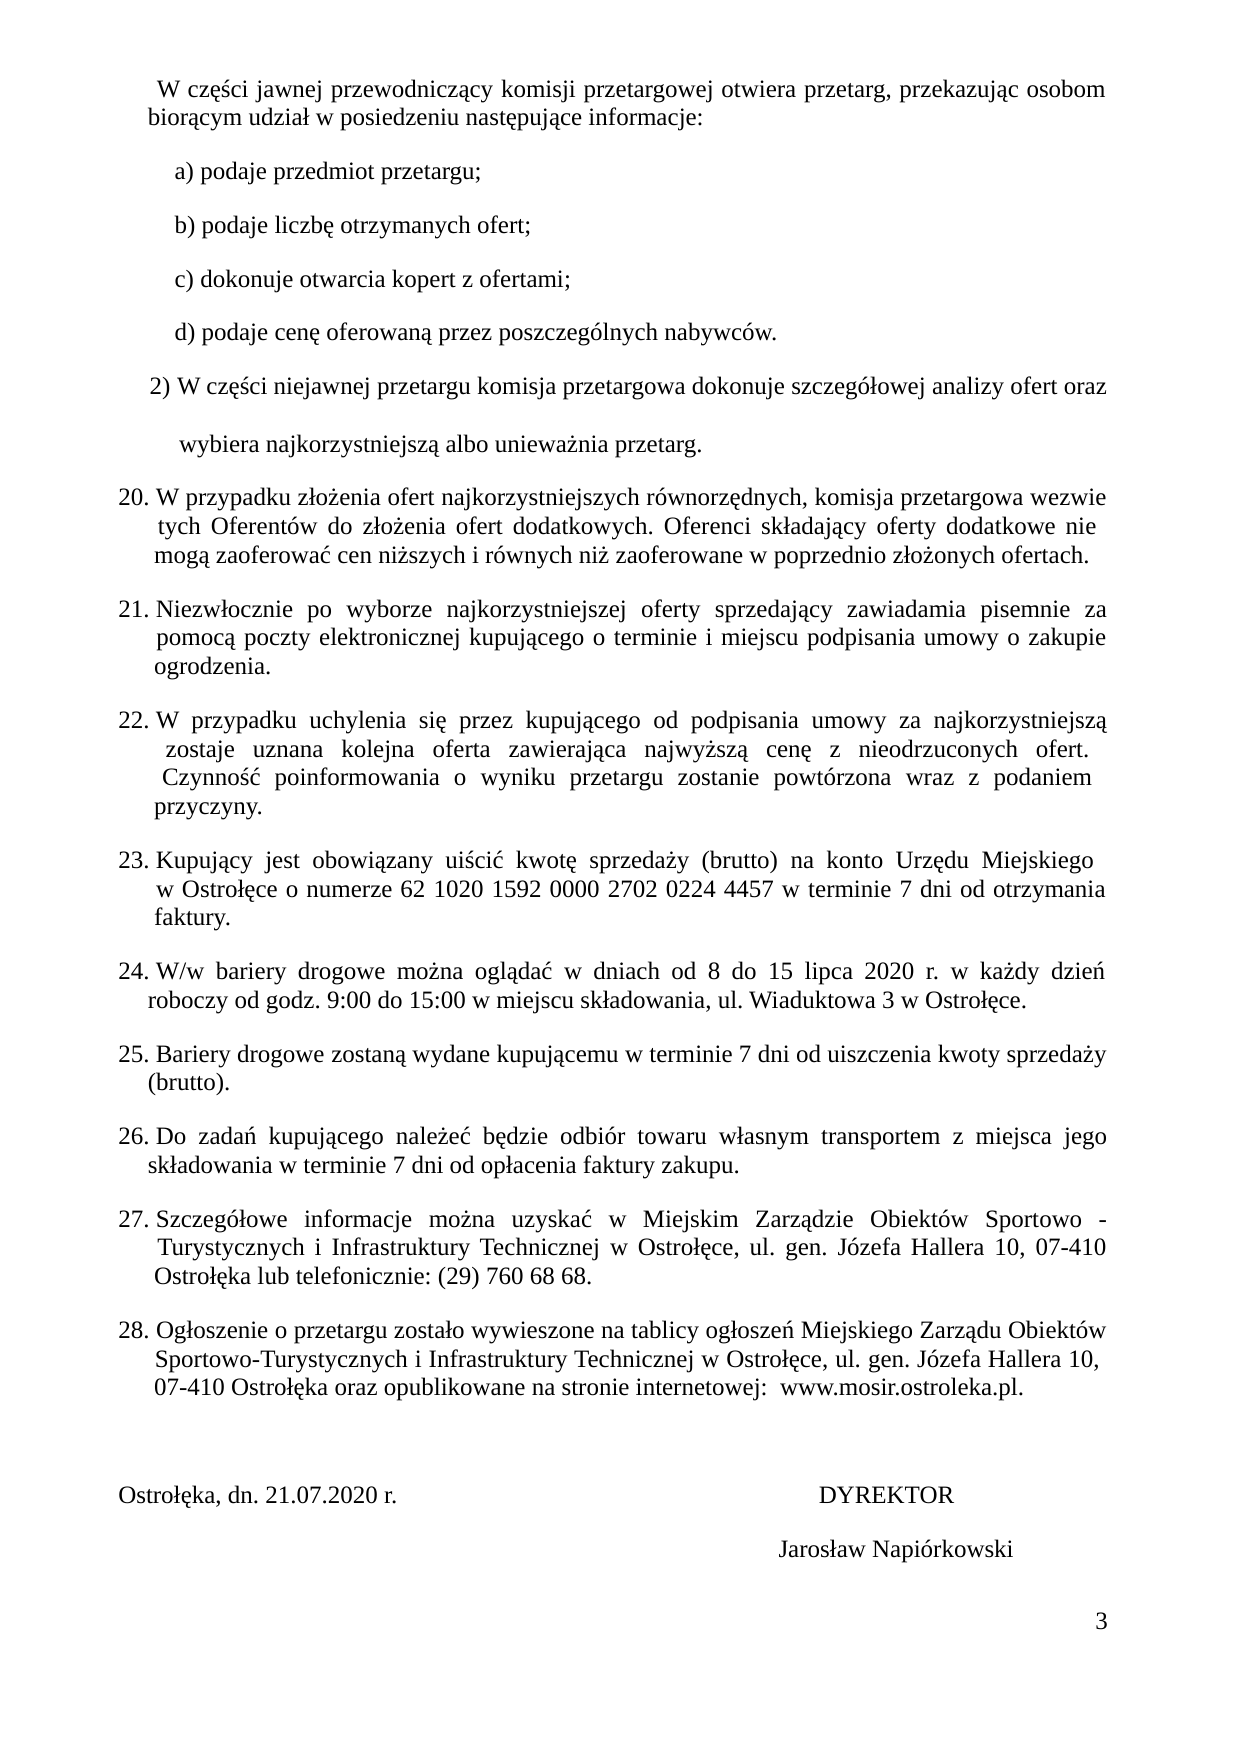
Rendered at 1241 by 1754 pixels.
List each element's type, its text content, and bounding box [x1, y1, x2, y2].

text 27. Szczegółowe informacje można uzyskać w Miejskim Zarządzie Obiektów Sportowo - Turystycznych i Infrastruktury Technicznej w Ostrołęce, ul. gen. Józefa Hallera 10, 07-410 Ostrołęka lub telefonicznie: (29) 760 68 68. [118, 1204, 1107, 1290]
text a) podaje przedmiot przetargu; [118, 156, 1107, 185]
text b) podaje liczbę otrzymanych ofert; [118, 210, 1107, 239]
text Ostrołęka, dn. 21.07.2020 r. DYREKTOR [118, 1480, 1107, 1509]
text 25. Bariery drogowe zostaną wydane kupującemu w terminie 7 dni od uiszczenia kwoty sprzedaży (brutto). [118, 1039, 1107, 1096]
text d) podaje cenę oferowaną przez poszczególnych nabywców. [118, 317, 1107, 346]
text Jarosław Napiórkowski [88, 1534, 1107, 1562]
text 20. W przypadku złożenia ofert najkorzystniejszych równorzędnych, komisja przetargowa wezwie tych Oferentów do złożenia ofert dodatkowych. Oferenci składający oferty dodatkowe nie mogą zaoferować cen niższych i równych niż zaoferowane w poprzednio złożonych ofertach. [118, 482, 1107, 569]
text 24. W/w bariery drogowe można oglądać w dniach od 8 do 15 lipca 2020 r. w każdy dzień roboczy od godz. 9:00 do 15:00 w miejscu składowania, ul. Wiaduktowa 3 w Ostrołęce. [118, 956, 1107, 1014]
text W części jawnej przewodniczący komisji przetargowej otwiera przetarg, przekazując osobom biorącym udział w posiedzeniu następujące informacje: [118, 74, 1107, 131]
text 23. Kupujący jest obowiązany uiścić kwotę sprzedaży (brutto) na konto Urzędu Miejskiego w Ostrołęce o numerze 62 1020 1592 0000 2702 0224 4457 w terminie 7 dni od otrzymania faktury. [118, 845, 1107, 931]
text 26. Do zadań kupującego należeć będzie odbiór towaru własnym transportem z miejsca jego składowania w terminie 7 dni od opłacenia faktury zakupu. [118, 1121, 1107, 1179]
text c) dokonuje otwarcia kopert z ofertami; [118, 264, 1107, 292]
text 2) W części niejawnej przetargu komisja przetargowa dokonuje szczegółowej analizy ofert oraz wybiera najkorzystniejszą albo unieważnia przetarg. [118, 371, 1107, 457]
text 21. Niezwłocznie po wyborze najkorzystniejszej oferty sprzedający zawiadamia pisemnie za pomocą poczty elektronicznej kupującego o terminie i miejscu podpisania umowy o zakupie ogrodzenia. [118, 594, 1107, 680]
text 22. W przypadku uchylenia się przez kupującego od podpisania umowy za najkorzystniejszą zostaje uznana kolejna oferta zawierająca najwyższą cenę z nieodrzuconych ofert. Czynność poinformowania o wyniku przetargu zostanie powtórzona wraz z podaniem przyczyny. [118, 705, 1107, 820]
text 28. Ogłoszenie o przetargu zostało wywieszone na tablicy ogłoszeń Miejskiego Zarządu Obiektów Sportowo-Turystycznych i Infrastruktury Technicznej w Ostrołęce, ul. gen. Józefa Hallera 10, 07-410 Ostrołęka oraz opublikowane na stronie internetowej: www.mosir.ostroleka.pl. [118, 1315, 1107, 1401]
